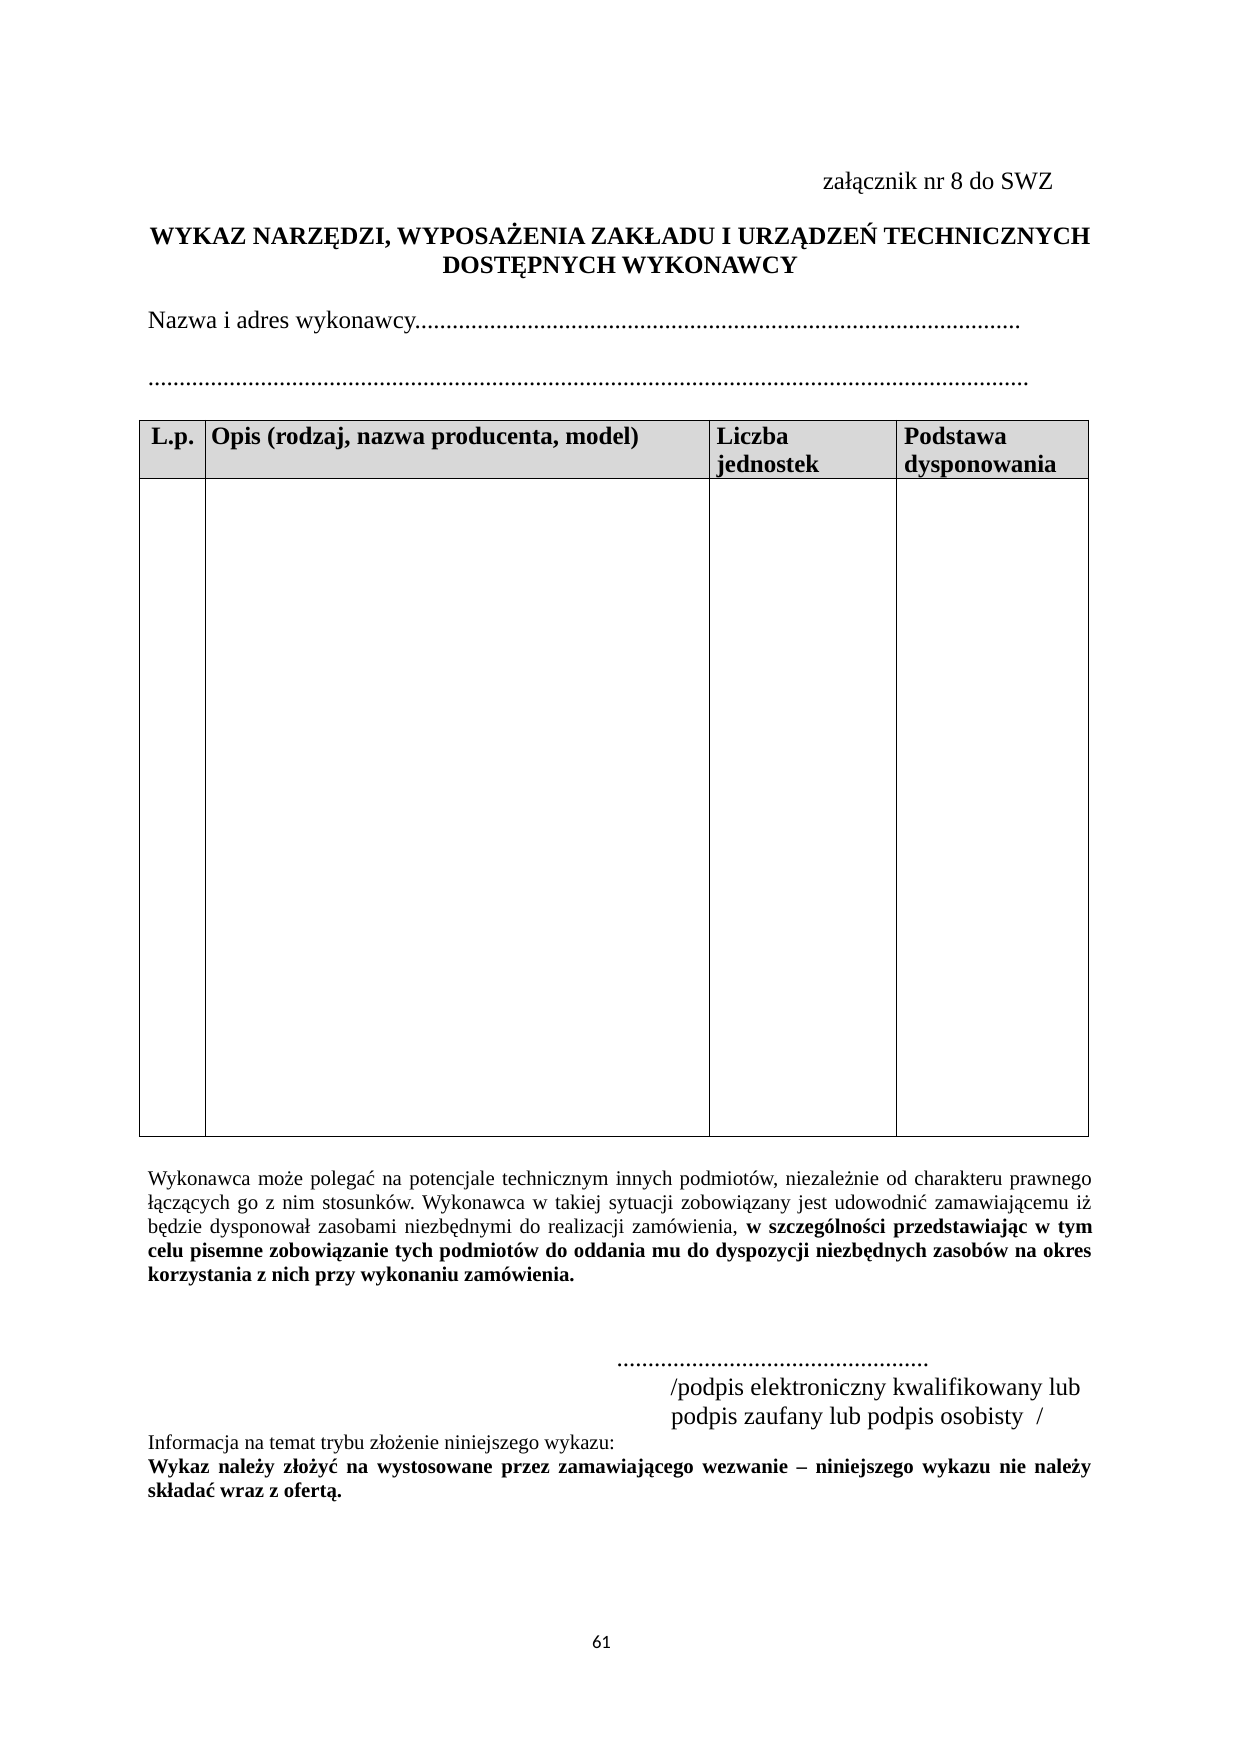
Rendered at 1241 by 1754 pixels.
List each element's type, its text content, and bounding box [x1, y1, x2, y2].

table_header Podstawa dysponowania [897, 421, 1088, 478]
text .................................................. [148, 1343, 1093, 1372]
text podpis zaufany lub podpis osobisty / [148, 1401, 1093, 1430]
text Nazwa i adres wykonawcy................................................................................................. [148, 305, 1093, 333]
table_header Opis (rodzaj, nazwa producenta, model) [206, 421, 709, 478]
table_cell [710, 479, 896, 1136]
table_cell [897, 479, 1088, 1136]
text Wykaz należy złożyć na wystosowane przez zamawiającego wezwanie – niniejszego wykazu nie należy składać wraz z ofertą. [148, 1454, 1093, 1502]
text Informacja na temat trybu złożenie niniejszego wykazu: [148, 1430, 1093, 1454]
text /podpis elektroniczny kwalifikowany lub [148, 1372, 1093, 1401]
table_header Liczba jednostek [710, 421, 896, 478]
text Wykonawca może polegać na potencjale technicznym innych podmiotów, niezależnie od charakteru prawnego łączących go z nim stosunków. Wykonawca w takiej sytuacji zobowiązany jest udowodnić zamawiającemu iż będzie dysponował zasobami niezbędnymi do realizacji zamówienia, w szczególności przedstawiając w tym celu pisemne zobowiązanie tych podmiotów do oddania mu do dyspozycji niezbędnych zasobów na okres korzystania z nich przy wykonaniu zamówienia. [148, 1166, 1093, 1286]
table_cell [140, 479, 205, 1136]
table_header L.p. [140, 421, 205, 478]
text WYKAZ NARZĘDZI, WYPOSAŻENIA ZAKŁADU I URZĄDZEŃ TECHNICZNYCH DOSTĘPNYCH WYKONAWCY [148, 221, 1093, 278]
text załącznik nr 8 do SWZ [823, 166, 1093, 194]
text ............................................................................................................................................. [148, 362, 1093, 391]
table_cell [206, 479, 709, 1136]
